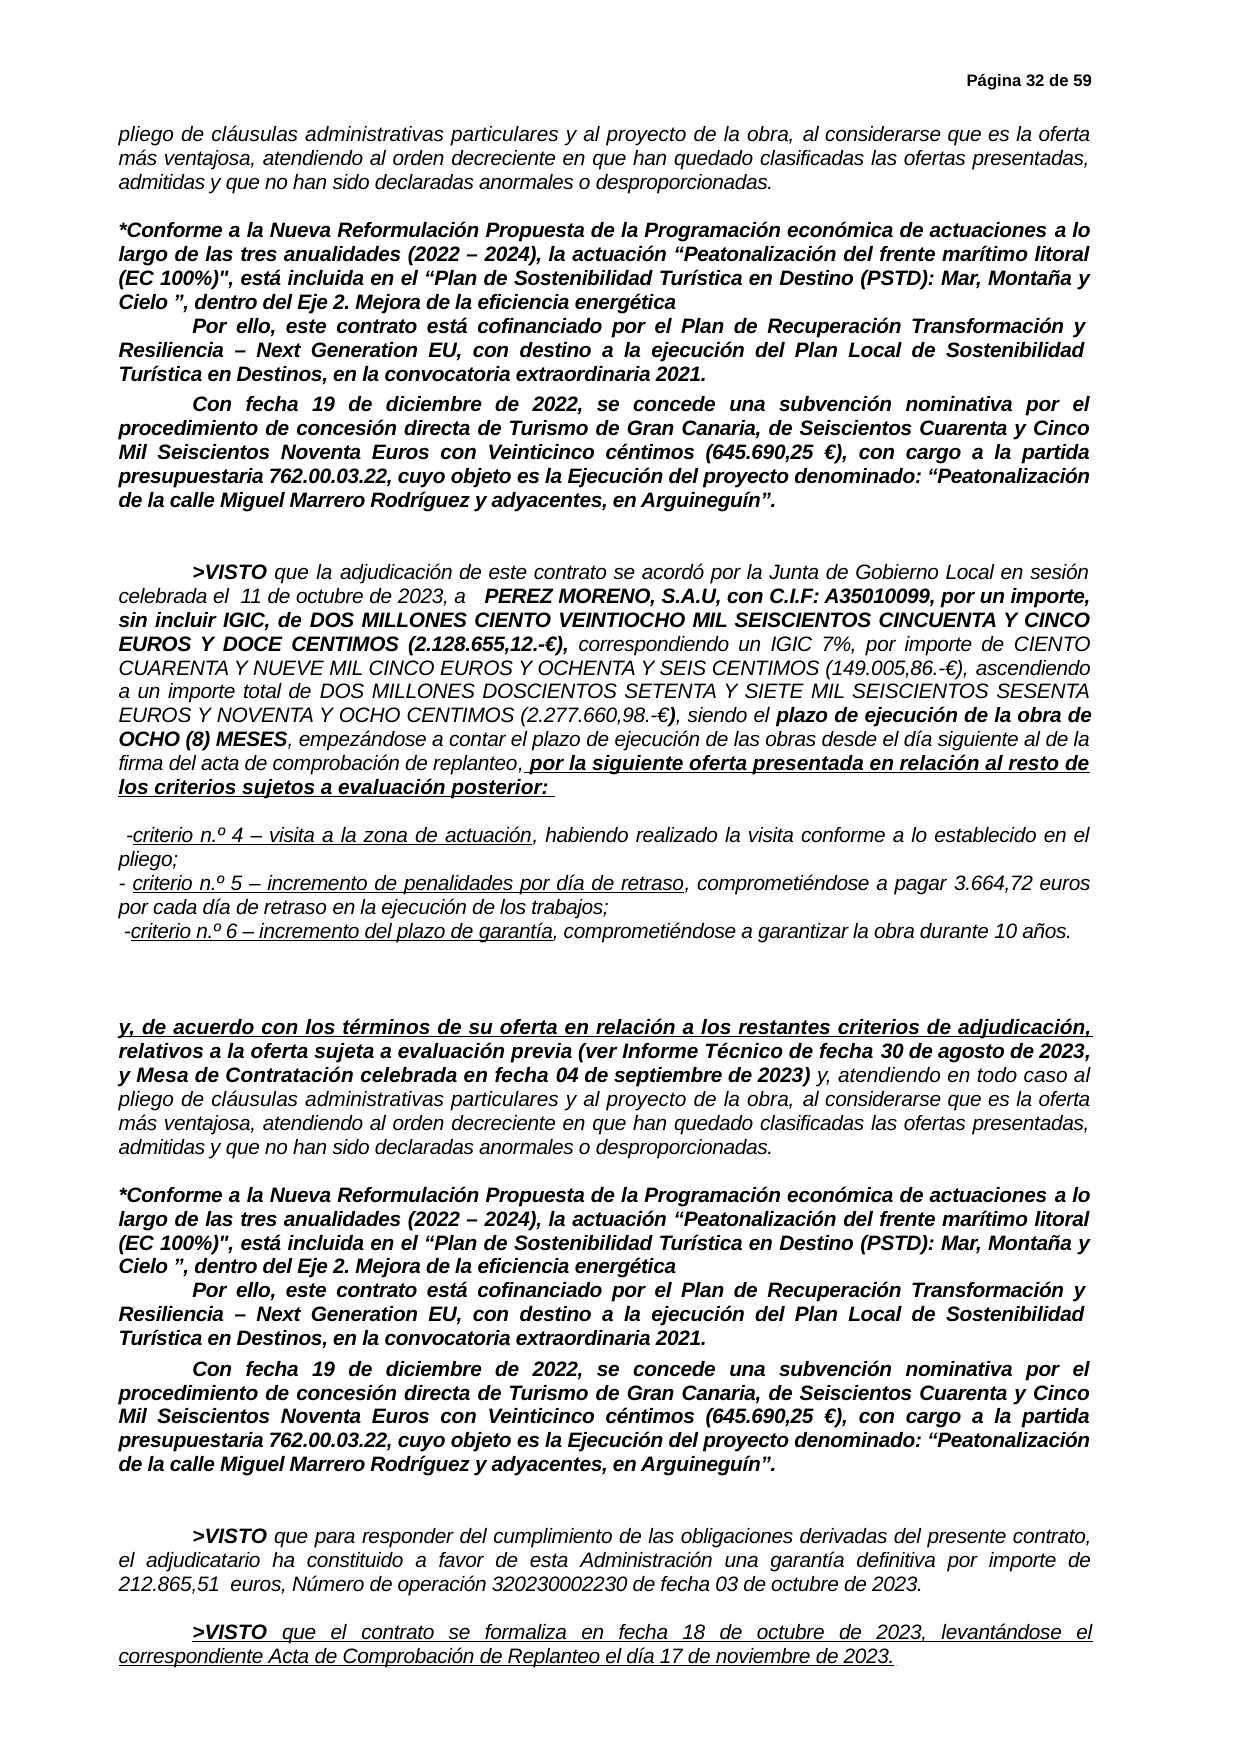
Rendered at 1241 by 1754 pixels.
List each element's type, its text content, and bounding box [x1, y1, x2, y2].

text *Conforme a la Nueva Reformulación Propuesta de la Programación económica de actuaciones a lo largo de las tres anualidades (2022 – 2024), la actuación “Peatonalización del frente marítimo litoral (EC 100%)", está incluida en el “Plan de Sostenibilidad Turística en Destino (PSTD): Mar, Montaña y Cielo ”, dentro del Eje 2. Mejora de la eficiencia energética [118, 218, 1092, 314]
text relativos a la oferta sujeta a evaluación previa (ver Informe Técnico de fecha 30 de agosto de 2023, y Mesa de Contratación celebrada en fecha 04 de septiembre de 2023) y, atendiendo en todo caso al pliego de cláusulas administrativas particulares y al proyecto de la obra, al considerarse que es la oferta más ventajosa, atendiendo al orden decreciente en que han quedado clasificadas las ofertas presentadas, admitidas y que no han sido declaradas anormales o desproporcionadas. [118, 1037, 1092, 1158]
text Con fecha 19 de diciembre de 2022, se concede una subvención nominativa por el procedimiento de concesión directa de Turismo de Gran Canaria, de Seiscientos Cuarenta y Cinco Mil Seiscientos Noventa Euros con Veinticinco céntimos (645.690,25 €), con cargo a la partida presupuestaria 762.00.03.22, cuyo objeto es la Ejecución del proyecto denominado: “Peatonalización de la calle Miguel Marrero Rodríguez y adyacentes, en Arguineguín”. [118, 1356, 1092, 1476]
text Con fecha 19 de diciembre de 2022, se concede una subvención nominativa por el procedimiento de concesión directa de Turismo de Gran Canaria, de Seiscientos Cuarenta y Cinco Mil Seiscientos Noventa Euros con Veinticinco céntimos (645.690,25 €), con cargo a la partida presupuestaria 762.00.03.22, cuyo objeto es la Ejecución del proyecto denominado: “Peatonalización de la calle Miguel Marrero Rodríguez y adyacentes, en Arguineguín”. [118, 392, 1092, 512]
text Por ello, este contrato está cofinanciado por el Plan de Recuperación Transformación y Resiliencia – Next Generation EU, con destino a la ejecución del Plan Local de Sostenibilidad Turística en Destinos, en la convocatoria extraordinaria 2021. [118, 314, 1088, 386]
text Por ello, este contrato está cofinanciado por el Plan de Recuperación Transformación y Resiliencia – Next Generation EU, con destino a la ejecución del Plan Local de Sostenibilidad Turística en Destinos, en la convocatoria extraordinaria 2021. [118, 1278, 1088, 1350]
text >VISTO que la adjudicación de este contrato se acordó por la Junta de Gobierno Local en sesión celebrada el 11 de octubre de 2023, a PEREZ MORENO, S.A.U, con C.I.F: A35010099, por un importe, sin incluir IGIC, de DOS MILLONES CIENTO VEINTIOCHO MIL SEISCIENTOS CINCUENTA Y CINCO EUROS Y DOCE CENTIMOS (2.128.655,12.-€), correspondiendo un IGIC 7%, por importe de CIENTO CUARENTA Y NUEVE MIL CINCO EUROS Y OCHENTA Y SEIS CENTIMOS (149.005,86.-€), ascendiendo a un importe total de DOS MILLONES DOSCIENTOS SETENTA Y SIETE MIL SEISCIENTOS SESENTA EUROS Y NOVENTA Y OCHO CENTIMOS (2.277.660,98.-€), siendo el plazo de ejecución de la obra de OCHO (8) MESES, empezándose a contar el plazo de ejecución de las obras desde el día siguiente al de la firma del acta de comprobación de replanteo, por la siguiente oferta presentada en relación al resto de los criterios sujetos a evaluación posterior: [118, 559, 1092, 799]
text - criterio n.º 5 – incremento de penalidades por día de retraso, comprometiéndose a pagar 3.664,72 euros por cada día de retraso en la ejecución de los trabajos; [118, 871, 1092, 919]
text y, de acuerdo con los términos de su oferta en relación a los restantes criterios de adjudicación, [118, 1015, 1092, 1036]
text >VISTO que el contrato se formaliza en fecha 18 de octubre de 2023, levantándose el correspondiente Acta de Comprobación de Replanteo el día 17 de noviembre de 2023. [118, 1620, 1094, 1668]
text -criterio n.º 6 – incremento del plazo de garantía, comprometiéndose a garantizar la obra durante 10 años. [118, 919, 1092, 943]
text pliego de cláusulas administrativas particulares y al proyecto de la obra, al considerarse que es la oferta más ventajosa, atendiendo al orden decreciente en que han quedado clasificadas las ofertas presentadas, admitidas y que no han sido declaradas anormales o desproporcionadas. [118, 122, 1092, 194]
text *Conforme a la Nueva Reformulación Propuesta de la Programación económica de actuaciones a lo largo de las tres anualidades (2022 – 2024), la actuación “Peatonalización del frente marítimo litoral (EC 100%)", está incluida en el “Plan de Sostenibilidad Turística en Destino (PSTD): Mar, Montaña y Cielo ”, dentro del Eje 2. Mejora de la eficiencia energética [118, 1182, 1092, 1278]
text -criterio n.º 4 – visita a la zona de actuación, habiendo realizado la visita conforme a lo establecido en el pliego; [118, 823, 1092, 871]
text >VISTO que para responder del cumplimiento de las obligaciones derivadas del presente contrato, el adjudicatario ha constituido a favor de esta Administración una garantía definitiva por importe de 212.865,51 euros, Número de operación 320230002230 de fecha 03 de octubre de 2023. [118, 1524, 1094, 1596]
